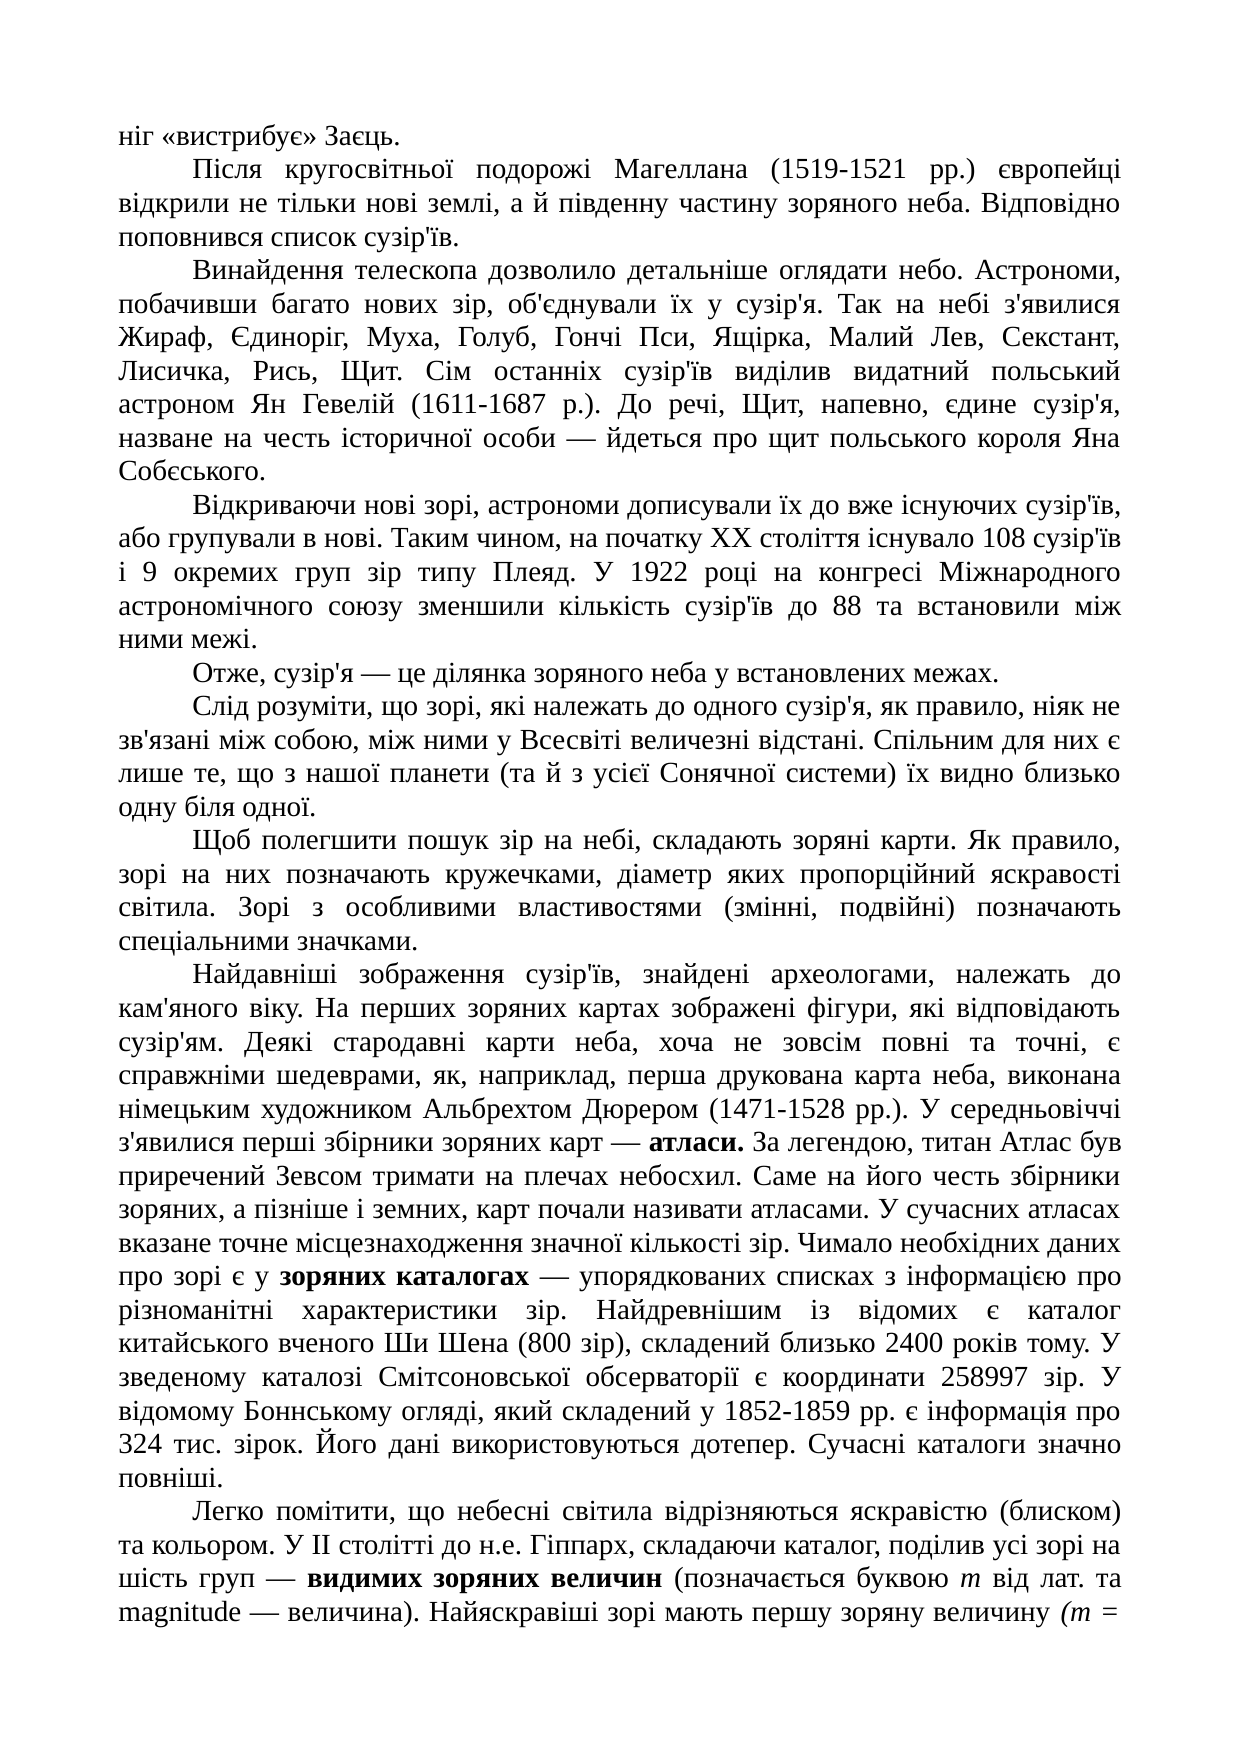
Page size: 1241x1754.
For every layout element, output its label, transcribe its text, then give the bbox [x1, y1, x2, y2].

text Найдавніші зображення сузір'їв, знайдені археологами, належать до кам'яного віку. На перших зоряних картах зображені фігури, які відповідають сузір'ям. Деякі стародавні карти неба, хоча не зовсім повні та точні, є справжніми шедеврами, як, наприклад, перша друкована карта неба, виконана німецьким художником Альбрехтом Дюрером (1471-1528 pp.). У середньовіччі з'явилися перші збірники зоряних карт — атласи. За легендою, титан Атлас був приречений Зевсом тримати на плечах небосхил. Саме на його честь збірники зоряних, а пізніше і земних, карт почали називати атласами. У сучасних атласах вказане точне місцезнаходження значної кількості зір. Чимало необхідних даних про зорі є у зоряних каталогах — упорядкованих списках з інформацією про різноманітні характеристики зір. Найдревнішим із відомих є каталог китайського вченого Ши Шена (800 зір), складений близько 2400 років тому. У зведеному каталозі Смітсоновської обсерваторії є координати 258997 зір. У відомому Боннському огляді, який складений у 1852-1859 pp. є інформація про 324 тис. зірок. Його дані використовуються дотепер. Сучасні каталоги значно повніші. [118, 957, 1122, 1493]
text Після кругосвітньої подорожі Магеллана (1519-1521 pp.) європейці відкрили не тільки нові землі, а й південну частину зоряного неба. Відповідно поповнився список сузір'їв. [118, 152, 1122, 252]
text Отже, сузір'я — це ділянка зоряного неба у встановлених межах. [118, 655, 1122, 688]
text Слід розуміти, що зорі, які належать до одного сузір'я, як правило, ніяк не зв'язані між собою, між ними у Всесвіті величезні відстані. Спільним для них є лише те, що з нашої планети (та й з усієї Сонячної системи) їх видно близько одну біля одної. [118, 688, 1122, 822]
text Щоб полегшити пошук зір на небі, складають зоряні карти. Як правило, зорі на них позначають кружечками, діаметр яких пропорційний яскравості світила. Зорі з особливими властивостями (змінні, подвійні) позначають спеціальними значками. [118, 822, 1122, 957]
text Винайдення телескопа дозволило детальніше оглядати небо. Астрономи, побачивши багато нових зір, об'єднували їх у сузір'я. Так на небі з'явилися Жираф, Єдиноріг, Муха, Голуб, Гончі Пси, Ящірка, Малий Лев, Секстант, Лисичка, Рись, Щит. Сім останніх сузір'їв виділив видатний польський астроном Ян Гевелій (1611-1687 p.). До речі, Щит, напевно, єдине сузір'я, назване на честь історичної особи — йдеться про щит польського короля Яна Собєського. [118, 252, 1122, 487]
text Відкриваючи нові зорі, астрономи дописували їх до вже існуючих сузір'їв, або групували в нові. Таким чином, на початку XX століття існувало 108 сузір'їв і 9 окремих груп зір типу Плеяд. У 1922 році на конгресі Міжнародного астрономічного союзу зменшили кількість сузір'їв до 88 та встановили між ними межі. [118, 487, 1122, 655]
text Легко помітити, що небесні світила відрізняються яскравістю (блиском) та кольором. У II столітті до н.е. Гіппарх, складаючи каталог, поділив усі зорі на шість груп — видимих зоряних величин (позначається буквою т від лат. та magnitude — величина). Найяскравіші зорі мають першу зоряну величину (т = [118, 1493, 1122, 1627]
text ніг «вистрибує» Заєць. [118, 118, 1122, 152]
